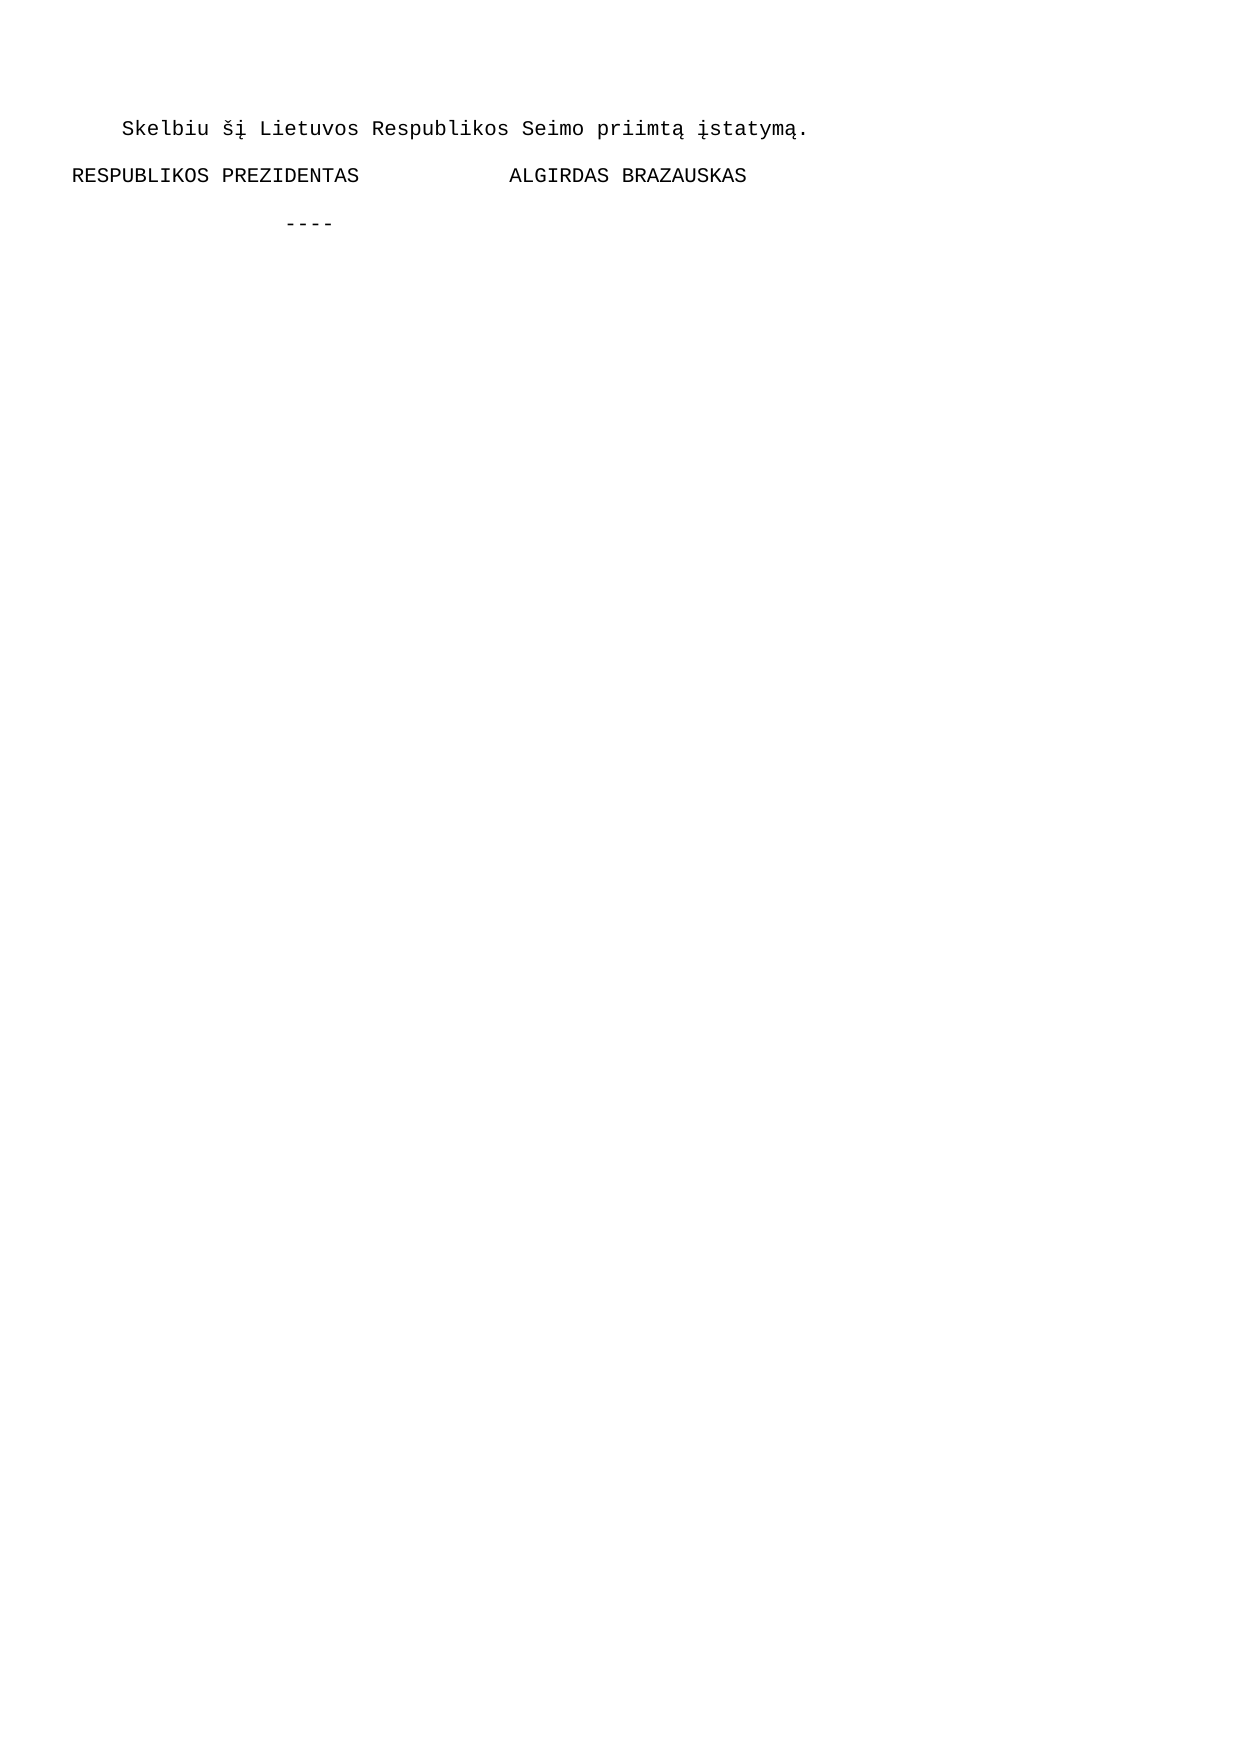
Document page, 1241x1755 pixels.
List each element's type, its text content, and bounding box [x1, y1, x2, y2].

text Skelbiu šį Lietuvos Respublikos Seimo priimtą įstatymą. [59, 118, 1122, 142]
text RESPUBLIKOS PREZIDENTAS ALGIRDAS BRAZAUSKAS [59, 165, 1122, 189]
text ---- [59, 213, 1122, 236]
